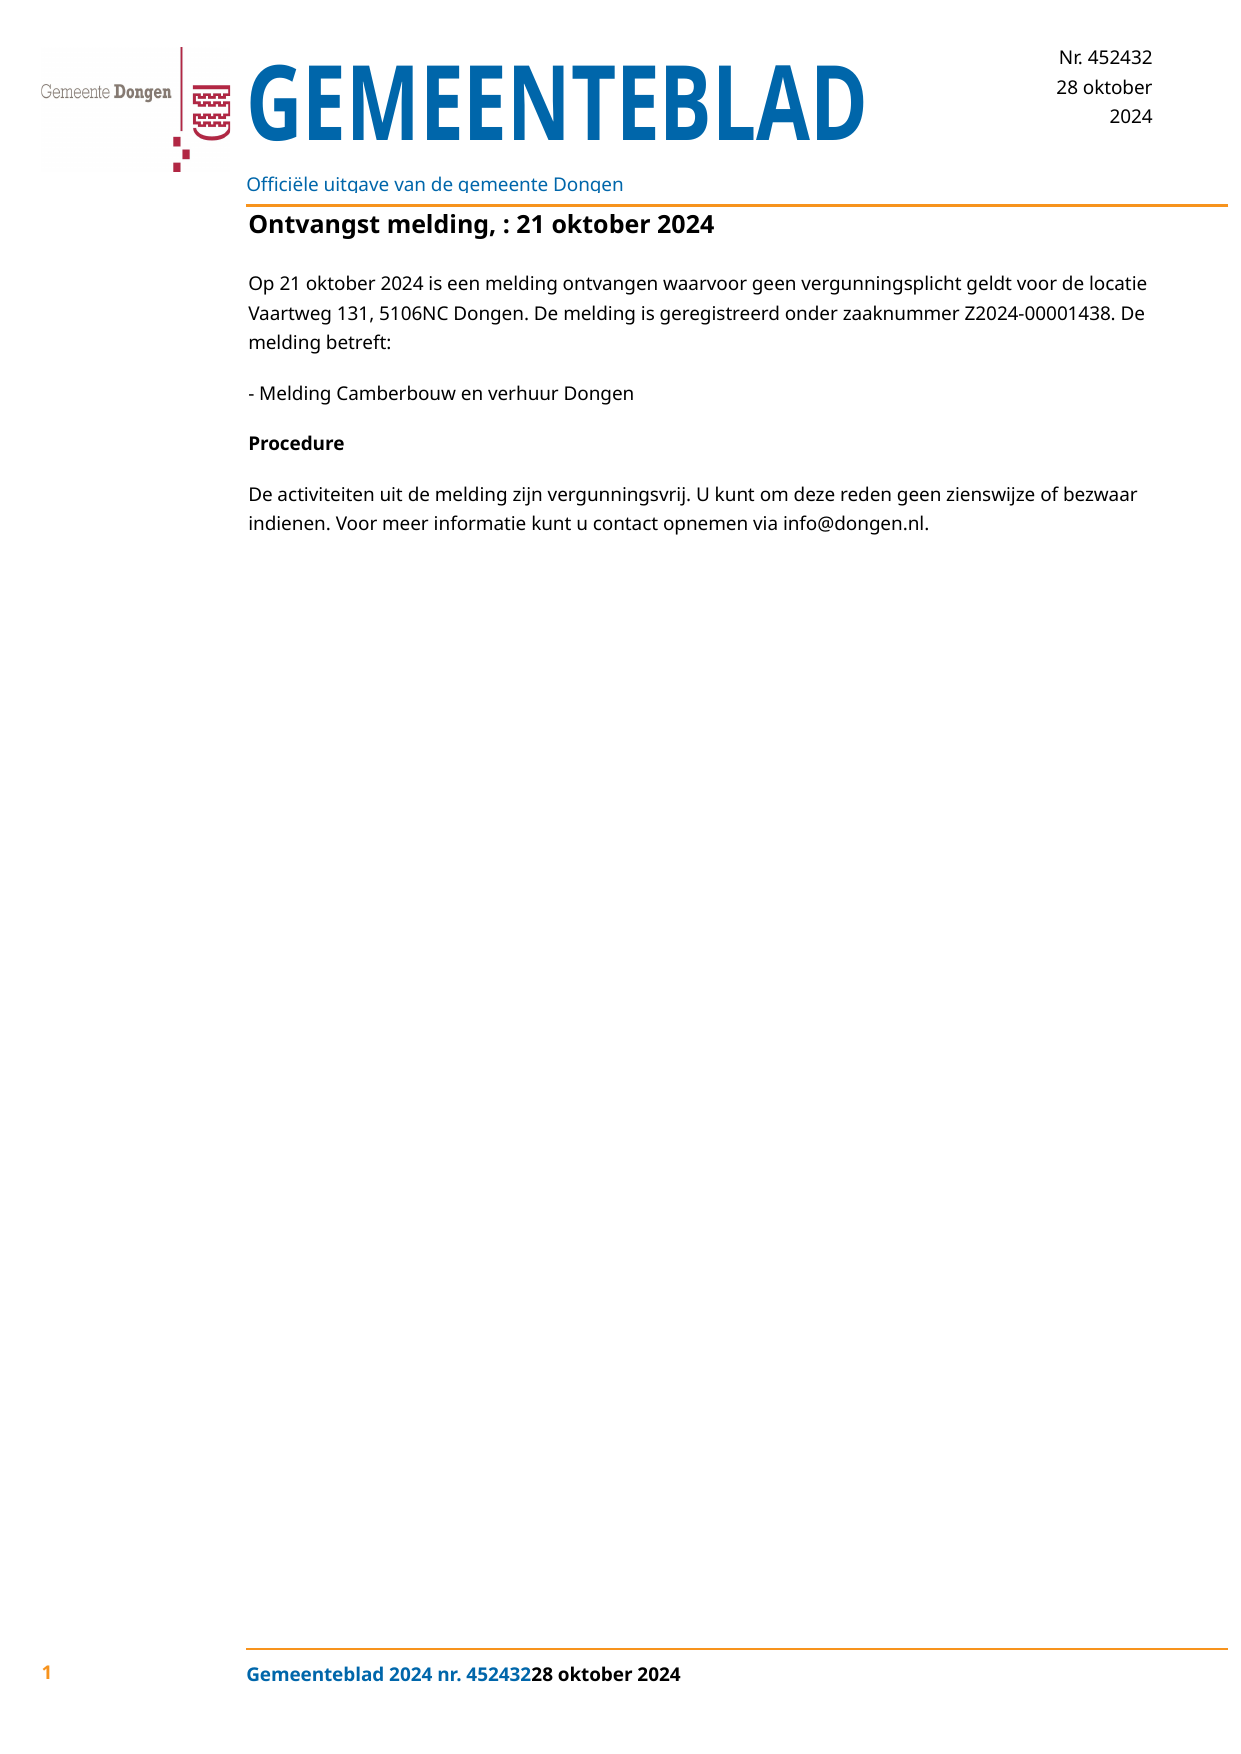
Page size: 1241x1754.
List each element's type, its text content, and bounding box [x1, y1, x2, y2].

text De activiteiten uit de melding zijn vergunningsvrij. U kunt om deze reden geen zienswijze of bezwaar indienen. Voor meer informatie kunt u contact opnemen via info@dongen.nl. [248, 481, 1152, 536]
text Op 21 oktober 2024 is een melding ontvangen waarvoor geen vergunningsplicht geldt voor de locatie Vaartweg 131, 5106NC Dongen. De melding is geregistreerd onder zaaknummer Z2024-00001438. De melding betreft: [248, 270, 1152, 355]
text - Melding Camberbouw en verhuur Dongen [248, 380, 1152, 406]
picture [41, 47, 231, 172]
text Procedure [248, 430, 1152, 456]
text Ontvangst melding, : 21 oktober 2024 [248, 207, 1152, 241]
